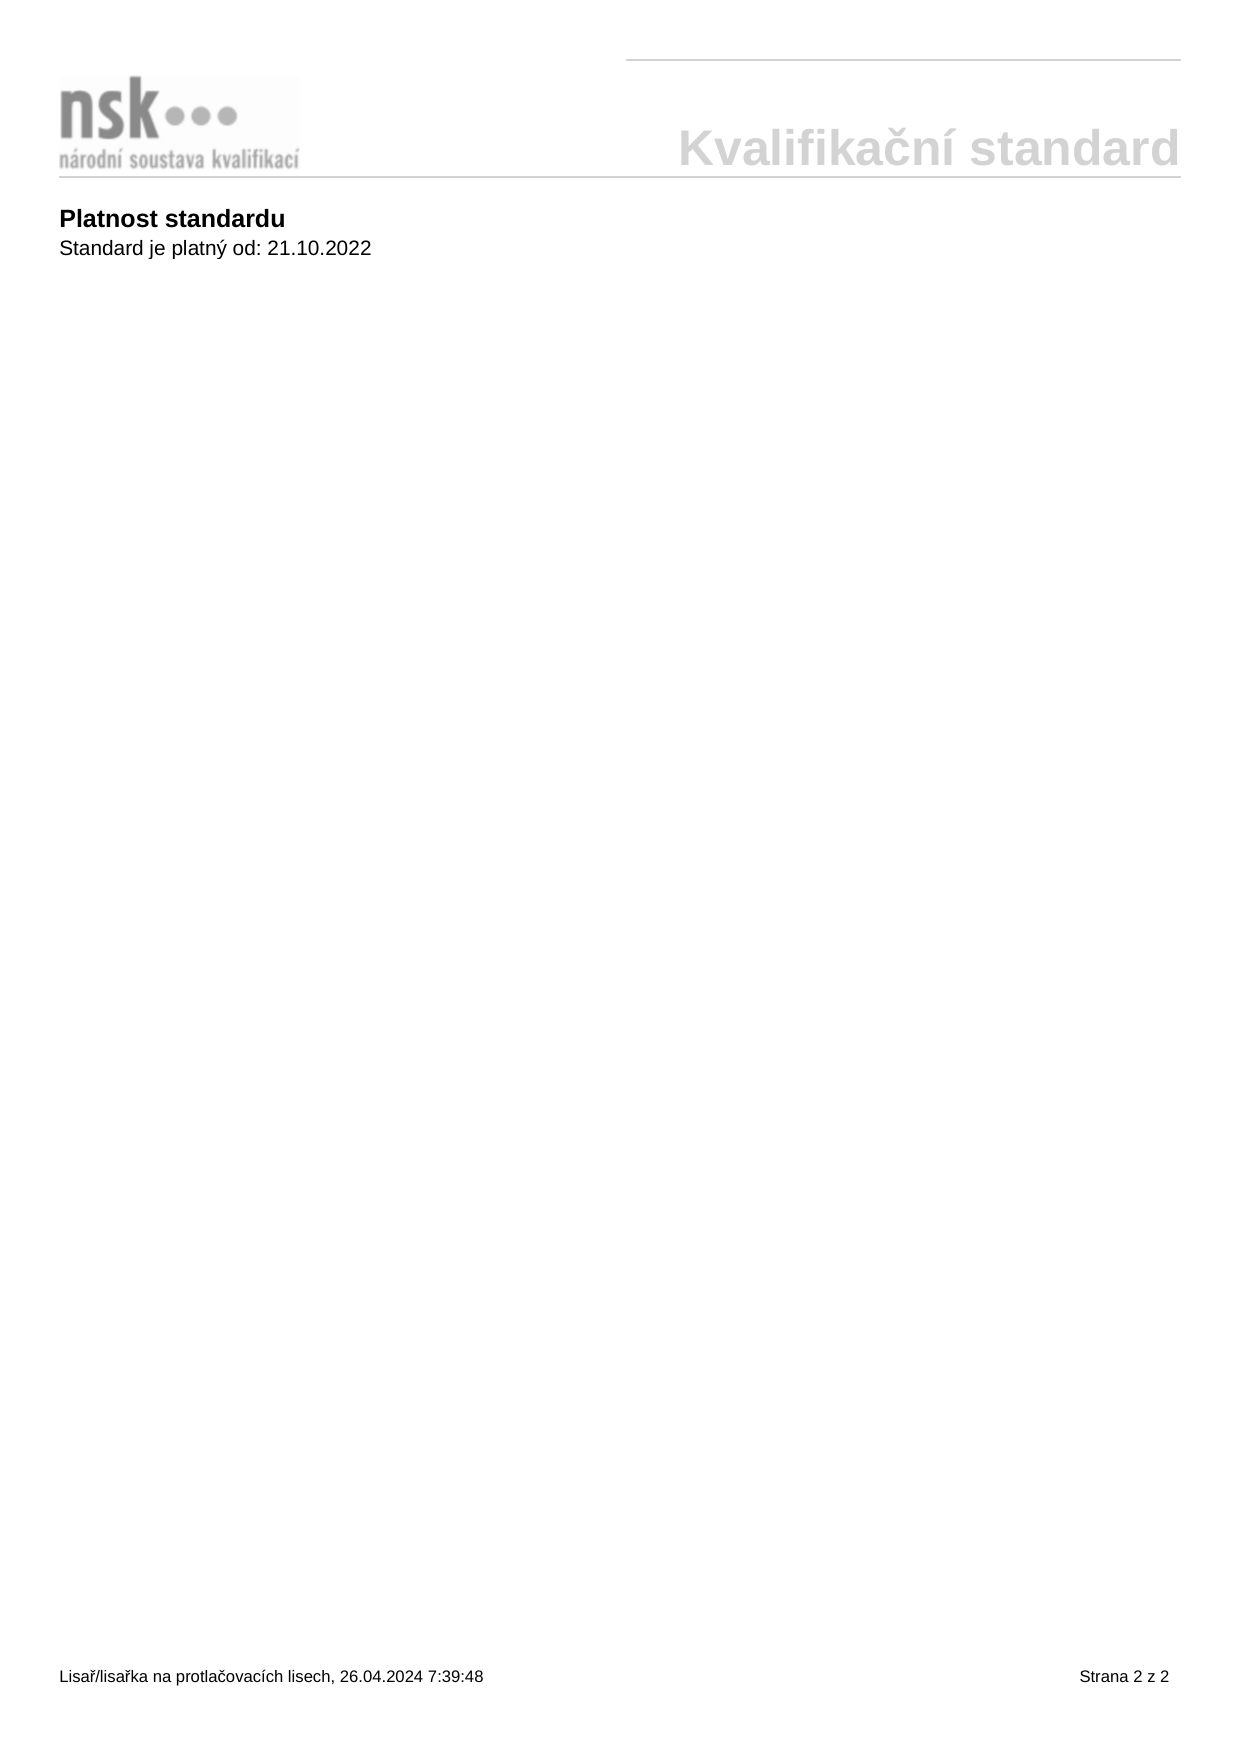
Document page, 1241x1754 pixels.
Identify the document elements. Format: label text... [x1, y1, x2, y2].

table_cell [59, 1159, 483, 1409]
table_cell [59, 171, 483, 176]
table_cell [862, 259, 1093, 559]
table_cell [621, 59, 626, 170]
table_cell [484, 559, 620, 859]
table_cell [626, 859, 862, 1159]
table_cell [862, 859, 1093, 1159]
table_cell [484, 171, 620, 176]
table_cell [1093, 559, 1169, 859]
table_cell [1169, 194, 1181, 200]
table_cell [484, 259, 620, 559]
table_cell [1093, 1159, 1169, 1409]
table_cell [626, 259, 862, 559]
table_cell Lisař/lisařka na protlačovacích lisech, 26.04.2024 7:39:48 [59, 1658, 862, 1694]
table_cell [1093, 194, 1169, 200]
table_cell [1093, 1409, 1169, 1658]
table_cell [484, 859, 620, 1159]
table_cell [620, 859, 626, 1159]
table_cell [1169, 1658, 1181, 1694]
table_cell [1169, 259, 1181, 559]
table_cell [862, 1409, 1093, 1658]
table_cell [484, 1409, 620, 1658]
table_cell [1093, 259, 1169, 559]
table_cell [620, 559, 626, 859]
table_cell Platnost standardu [59, 200, 1181, 236]
table_cell [1169, 859, 1181, 1159]
table_cell [1169, 1409, 1181, 1658]
table_cell Strana 2 z 2 [862, 1658, 1169, 1694]
table_cell [626, 1409, 862, 1658]
table_cell [620, 1409, 626, 1658]
picture [58, 59, 621, 171]
table_cell [862, 1159, 1093, 1409]
table_cell [862, 194, 1093, 200]
table_cell [620, 1159, 626, 1409]
table_cell [484, 194, 620, 200]
table_cell Standard je platný od: 21.10.2022 [59, 236, 1181, 259]
table_cell [59, 859, 483, 1159]
table_cell [1169, 559, 1181, 859]
table_cell [59, 259, 483, 559]
table_cell [862, 559, 1093, 859]
table_cell [59, 178, 1181, 194]
table_cell [484, 1159, 620, 1409]
table_cell [1169, 1159, 1181, 1409]
table_cell [626, 559, 862, 859]
table_cell [59, 1409, 483, 1658]
table_cell [620, 259, 626, 559]
table_cell [59, 194, 483, 200]
table_cell [626, 194, 862, 200]
table_cell [626, 1159, 862, 1409]
table_cell [1093, 859, 1169, 1159]
table_cell [59, 559, 483, 859]
table_cell Kvalifikační standard [626, 61, 1181, 176]
